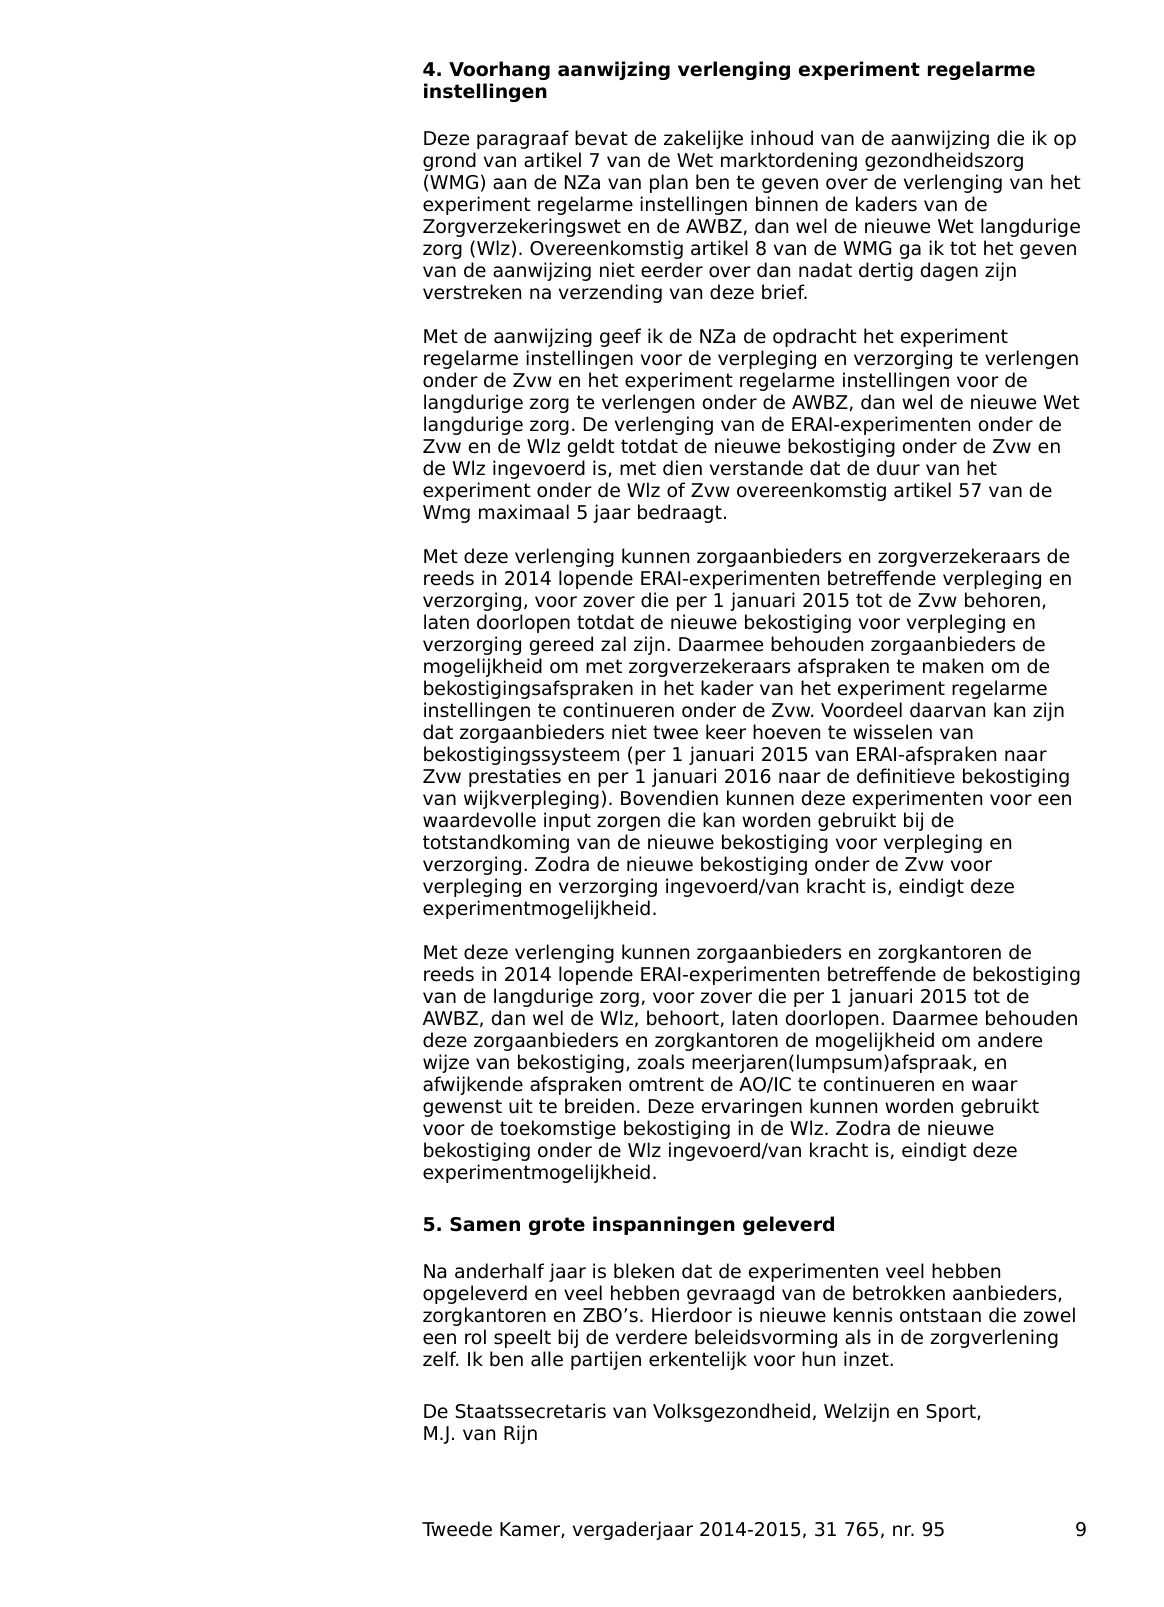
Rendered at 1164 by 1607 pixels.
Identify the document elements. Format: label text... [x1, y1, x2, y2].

text De Staatssecretaris van Volksgezondheid, Welzijn en Sport, M.J. van Rijn [422, 1401, 1087, 1444]
text Met deze verlenging kunnen zorgaanbieders en zorgverzekeraars de reeds in 2014 lopende ERAI-experimenten betreffende verpleging en verzorging, voor zover die per 1 januari 2015 tot de Zvw behoren, laten doorlopen totdat de nieuwe bekostiging voor verpleging en verzorging gereed zal zijn. Daarmee behouden zorgaanbieders de mogelijkheid om met zorgverzekeraars afspraken te maken om de bekostigingsafspraken in het kader van het experiment regelarme instellingen te continueren onder de Zvw. Voordeel daarvan kan zijn dat zorgaanbieders niet twee keer hoeven te wisselen van bekostigingssysteem (per 1 januari 2015 van ERAI-afspraken naar Zvw prestaties en per 1 januari 2016 naar de definitieve bekostiging van wijkverpleging). Bovendien kunnen deze experimenten voor een waardevolle input zorgen die kan worden gebruikt bij de totstandkoming van de nieuwe bekostiging voor verpleging en verzorging. Zodra de nieuwe bekostiging onder de Zvw voor verpleging en verzorging ingevoerd/van kracht is, eindigt deze experimentmogelijkheid. [422, 546, 1087, 920]
text Na anderhalf jaar is bleken dat de experimenten veel hebben opgeleverd en veel hebben gevraagd van de betrokken aanbieders, zorgkantoren en ZBO’s. Hierdoor is nieuwe kennis ontstaan die zowel een rol speelt bij de verdere beleidsvorming als in de zorgverlening zelf. Ik ben alle partijen erkentelijk voor hun inzet. [422, 1261, 1087, 1371]
text Met deze verlenging kunnen zorgaanbieders en zorgkantoren de reeds in 2014 lopende ERAI-experimenten betreffende de bekostiging van de langdurige zorg, voor zover die per 1 januari 2015 tot de AWBZ, dan wel de Wlz, behoort, laten doorlopen. Daarmee behouden deze zorgaanbieders en zorgkantoren de mogelijkheid om andere wijze van bekostiging, zoals meerjaren(lumpsum)afspraak, en afwijkende afspraken omtrent de AO/IC te continueren en waar gewenst uit te breiden. Deze ervaringen kunnen worden gebruikt voor de toekomstige bekostiging in de Wlz. Zodra de nieuwe bekostiging onder de Wlz ingevoerd/van kracht is, eindigt deze experimentmogelijkheid. [422, 942, 1087, 1184]
subtitle 5. Samen grote inspanningen geleverd [422, 1214, 1087, 1236]
subtitle 4. Voorhang aanwijzing verlenging experiment regelarme instellingen [422, 59, 1087, 103]
text Met de aanwijzing geef ik de NZa de opdracht het experiment regelarme instellingen voor de verpleging en verzorging te verlengen onder de Zvw en het experiment regelarme instellingen voor de langdurige zorg te verlengen onder de AWBZ, dan wel de nieuwe Wet langdurige zorg. De verlenging van de ERAI-experimenten onder de Zvw en de Wlz geldt totdat de nieuwe bekostiging onder de Zvw en de Wlz ingevoerd is, met dien verstande dat de duur van het experiment onder de Wlz of Zvw overeenkomstig artikel 57 van de Wmg maximaal 5 jaar bedraagt. [422, 326, 1087, 524]
text Deze paragraaf bevat de zakelijke inhoud van de aanwijzing die ik op grond van artikel 7 van de Wet marktordening gezondheidszorg (WMG) aan de NZa van plan ben te geven over de verlenging van het experiment regelarme instellingen binnen de kaders van de Zorgverzekeringswet en de AWBZ, dan wel de nieuwe Wet langdurige zorg (Wlz). Overeenkomstig artikel 8 van de WMG ga ik tot het geven van de aanwijzing niet eerder over dan nadat dertig dagen zijn verstreken na verzending van deze brief. [422, 128, 1087, 304]
